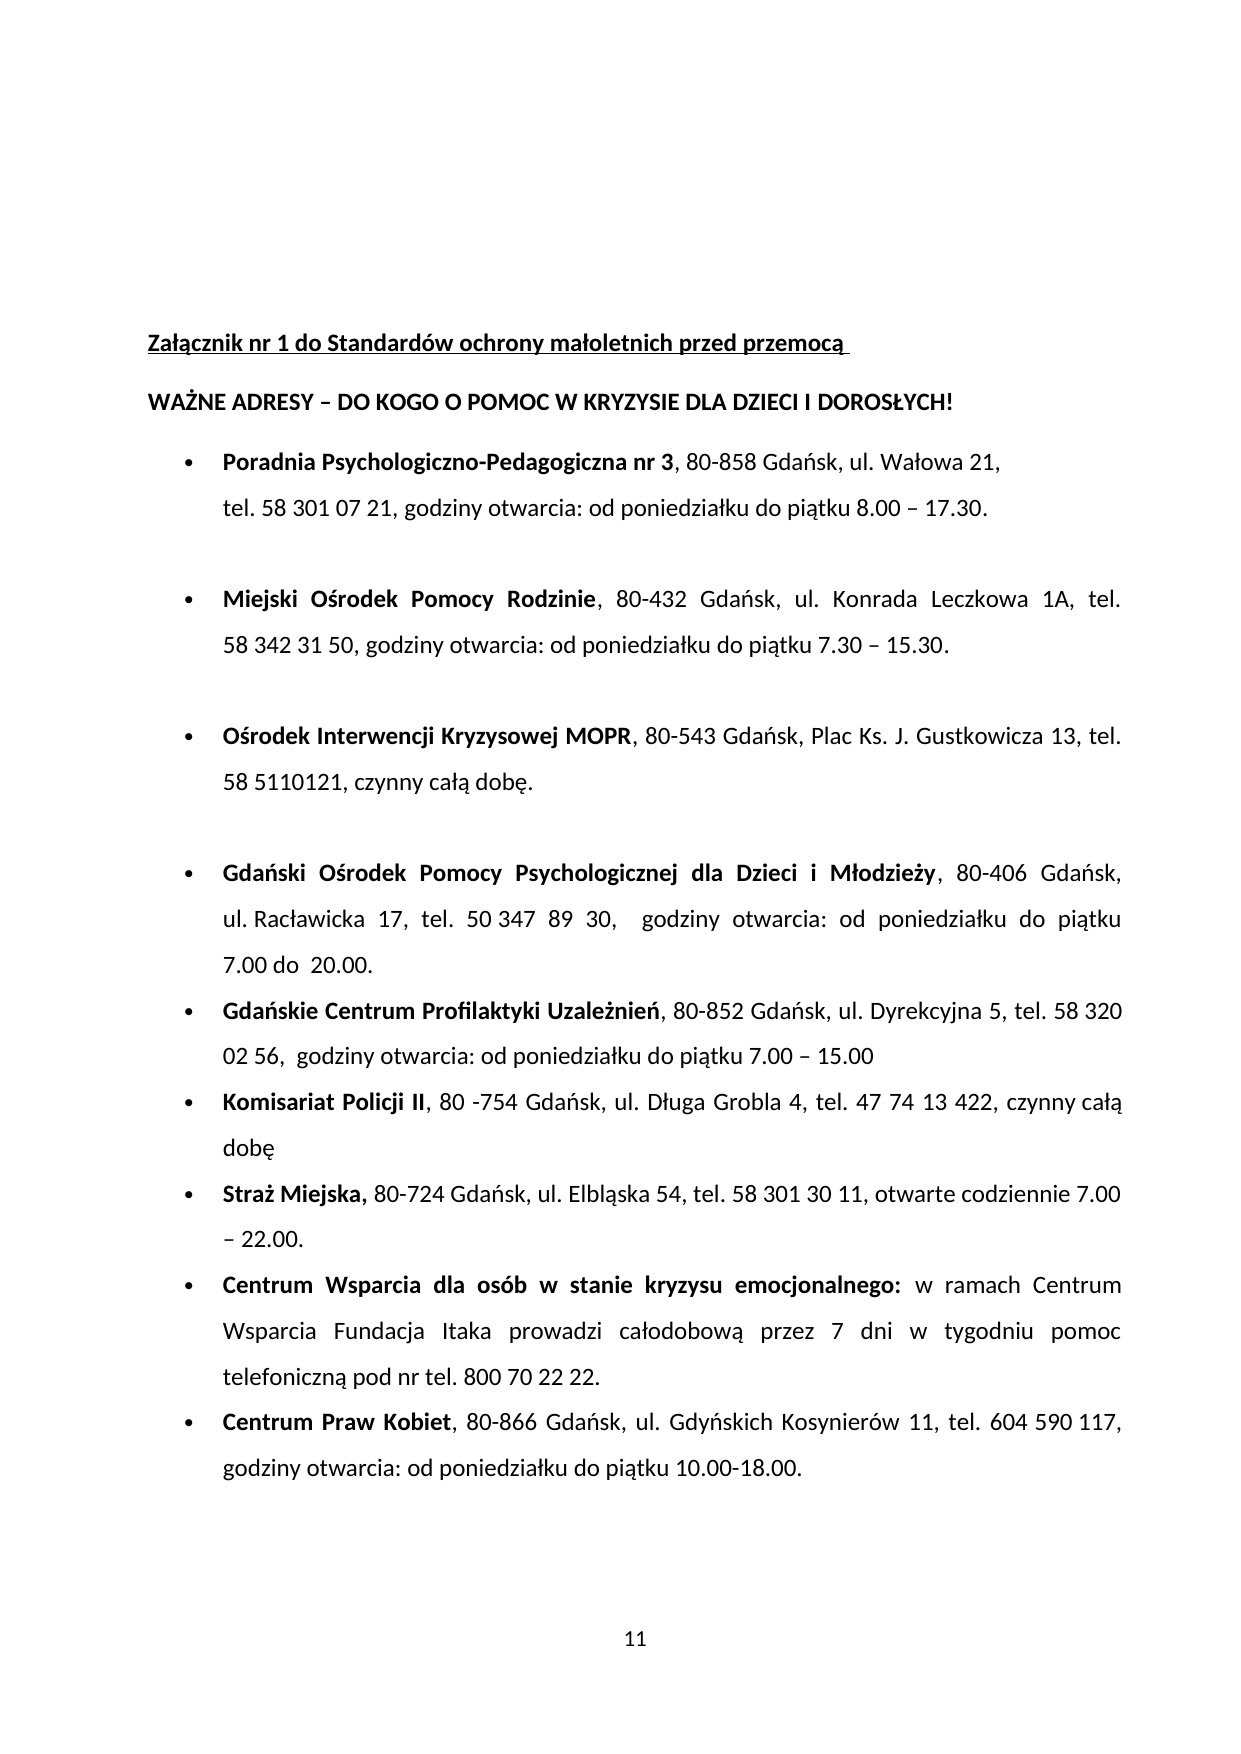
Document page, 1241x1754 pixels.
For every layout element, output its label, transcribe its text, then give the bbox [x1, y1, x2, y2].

list Centrum Praw Kobiet, 80-866 Gdańsk, ul. Gdyńskich Kosynierów 11, tel. 604 590 117, godziny otwarcia: od poniedziałku do piątku 10.00-18.00. [185, 1406, 1122, 1483]
text Załącznik nr 1 do Standardów ochrony małoletnich przed przemocą [148, 327, 1122, 357]
list Gdański Ośrodek Pomocy Psychologicznej dla Dzieci i Młodzieży, 80-406 Gdańsk, ul. Racławicka 17, tel. 50 347 89 30, godziny otwarcia: od poniedziałku do piątku 7.00 do 20.00. [185, 858, 1122, 979]
text WAŻNE ADRESY – DO KOGO O POMOC W KRYZYSIE DLA DZIECI I DOROSŁYCH! [148, 386, 1122, 417]
list Gdańskie Centrum Profilaktyki Uzależnień, 80-852 Gdańsk, ul. Dyrekcyjna 5, tel. 58 320 02 56, godziny otwarcia: od poniedziałku do piątku 7.00 – 15.00 [185, 995, 1122, 1071]
list tel. 58 301 07 21, godziny otwarcia: od poniedziałku do piątku 8.00 – 17.30. [223, 492, 1122, 522]
list Straż Miejska, 80-724 Gdańsk, ul. Elbląska 54, tel. 58 301 30 11, otwarte codziennie 7.00 – 22.00. [185, 1178, 1122, 1254]
list Komisariat Policji II, 80 -754 Gdańsk, ul. Długa Grobla 4, tel. 47 74 13 422, czynny całą dobę [185, 1086, 1122, 1162]
list Miejski Ośrodek Pomocy Rodzinie, 80-432 Gdańsk, ul. Konrada Leczkowa 1A, tel. 58 342 31 50, godziny otwarcia: od poniedziałku do piątku 7.30 – 15.30. [185, 583, 1122, 659]
list Ośrodek Interwencji Kryzysowej MOPR, 80-543 Gdańsk, Plac Ks. J. Gustkowicza 13, tel. 58 5110121, czynny całą dobę. [185, 720, 1122, 797]
list Poradnia Psychologiczno-Pedagogiczna nr 3, 80-858 Gdańsk, ul. Wałowa 21, [185, 446, 1122, 477]
list Centrum Wsparcia dla osób w stanie kryzysu emocjonalnego: w ramach Centrum Wsparcia Fundacja Itaka prowadzi całodobową przez 7 dni w tygodniu pomoc telefoniczną pod nr tel. 800 70 22 22. [185, 1269, 1122, 1391]
